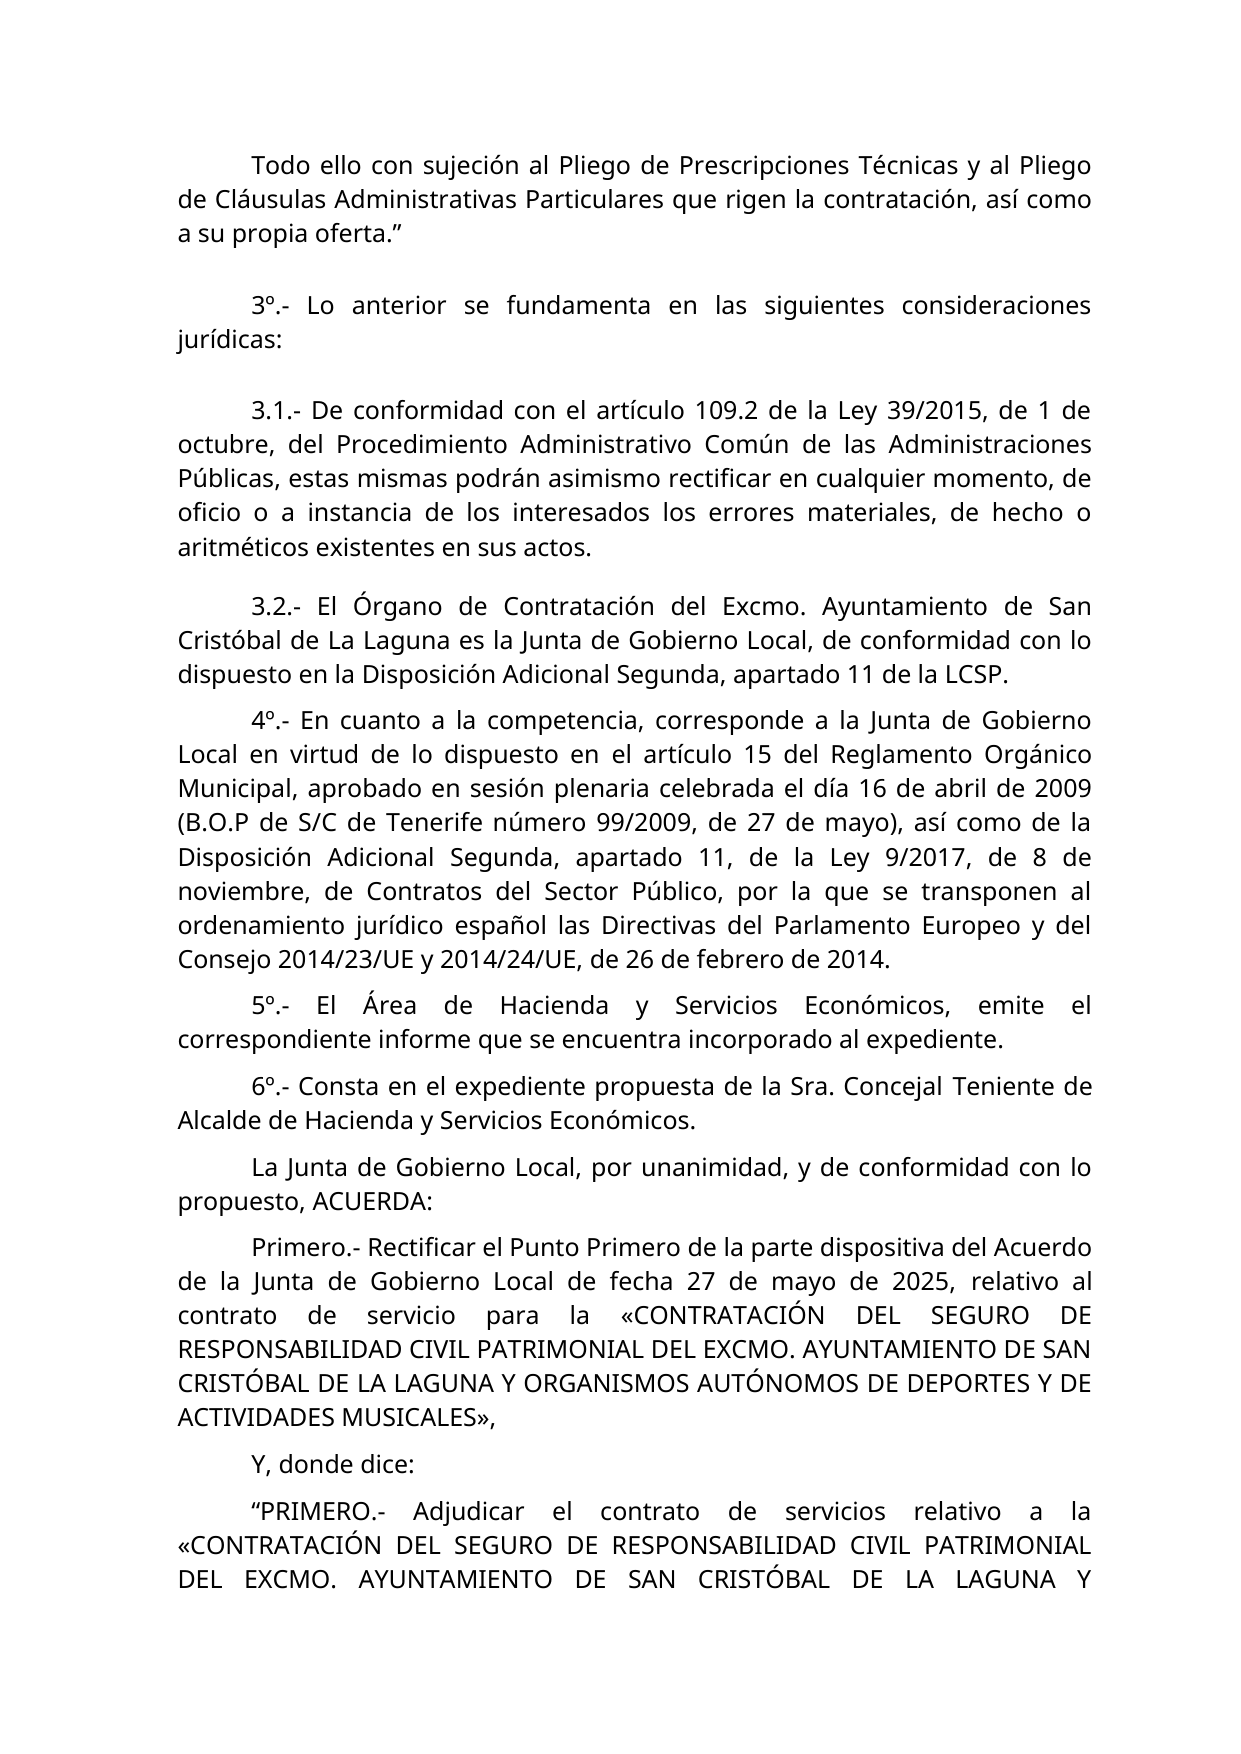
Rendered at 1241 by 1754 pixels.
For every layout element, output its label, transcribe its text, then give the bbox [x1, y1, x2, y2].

text Todo ello con sujeción al Pliego de Prescripciones Técnicas y al Pliego de Cláusulas Administrativas Particulares que rigen la contratación, así como a su propia oferta.” [177, 148, 1093, 250]
text 3.1.- De conformidad con el artículo 109.2 de la Ley 39/2015, de 1 de octubre, del Procedimiento Administrativo Común de las Administraciones Públicas, estas mismas podrán asimismo rectificar en cualquier momento, de oficio o a instancia de los interesados los errores materiales, de hecho o aritméticos existentes en sus actos. [177, 393, 1093, 563]
text “PRIMERO.- Adjudicar el contrato de servicios relativo a la «CONTRATACIÓN DEL SEGURO DE RESPONSABILIDAD CIVIL PATRIMONIAL DEL EXCMO. AYUNTAMIENTO DE SAN CRISTÓBAL DE LA LAGUNA Y [177, 1493, 1093, 1595]
text 5º.- El Área de Hacienda y Servicios Económicos, emite el correspondiente informe que se encuentra incorporado al expediente. [177, 988, 1093, 1056]
text La Junta de Gobierno Local, por unanimidad, y de conformidad con lo propuesto, ACUERDA: [177, 1149, 1093, 1217]
text 4º.- En cuanto a la competencia, corresponde a la Junta de Gobierno Local en virtud de lo dispuesto en el artículo 15 del Reglamento Orgánico Municipal, aprobado en sesión plenaria celebrada el día 16 de abril de 2009 (B.O.P de S/C de Tenerife número 99/2009, de 27 de mayo), así como de la Disposición Adicional Segunda, apartado 11, de la Ley 9/2017, de 8 de noviembre, de Contratos del Sector Público, por la que se transponen al ordenamiento jurídico español las Directivas del Parlamento Europeo y del Consejo 2014/23/UE y 2014/24/UE, de 26 de febrero de 2014. [177, 703, 1093, 975]
text Primero.- Rectificar el Punto Primero de la parte dispositiva del Acuerdo de la Junta de Gobierno Local de fecha 27 de mayo de 2025, relativo al contrato de servicio para la «CONTRATACIÓN DEL SEGURO DE RESPONSABILIDAD CIVIL PATRIMONIAL DEL EXCMO. AYUNTAMIENTO DE SAN CRISTÓBAL DE LA LAGUNA Y ORGANISMOS AUTÓNOMOS DE DEPORTES Y DE ACTIVIDADES MUSICALES», [177, 1230, 1093, 1434]
text 3º.- Lo anterior se fundamenta en las siguientes consideraciones jurídicas: [177, 287, 1093, 355]
text 3.2.- El Órgano de Contratación del Excmo. Ayuntamiento de San Cristóbal de La Laguna es la Junta de Gobierno Local, de conformidad con lo dispuesto en la Disposición Adicional Segunda, apartado 11 de la LCSP. [177, 588, 1093, 690]
text Y, donde dice: [177, 1447, 1093, 1481]
text 6º.- Consta en el expediente propuesta de la Sra. Concejal Teniente de Alcalde de Hacienda y Servicios Económicos. [177, 1068, 1093, 1137]
